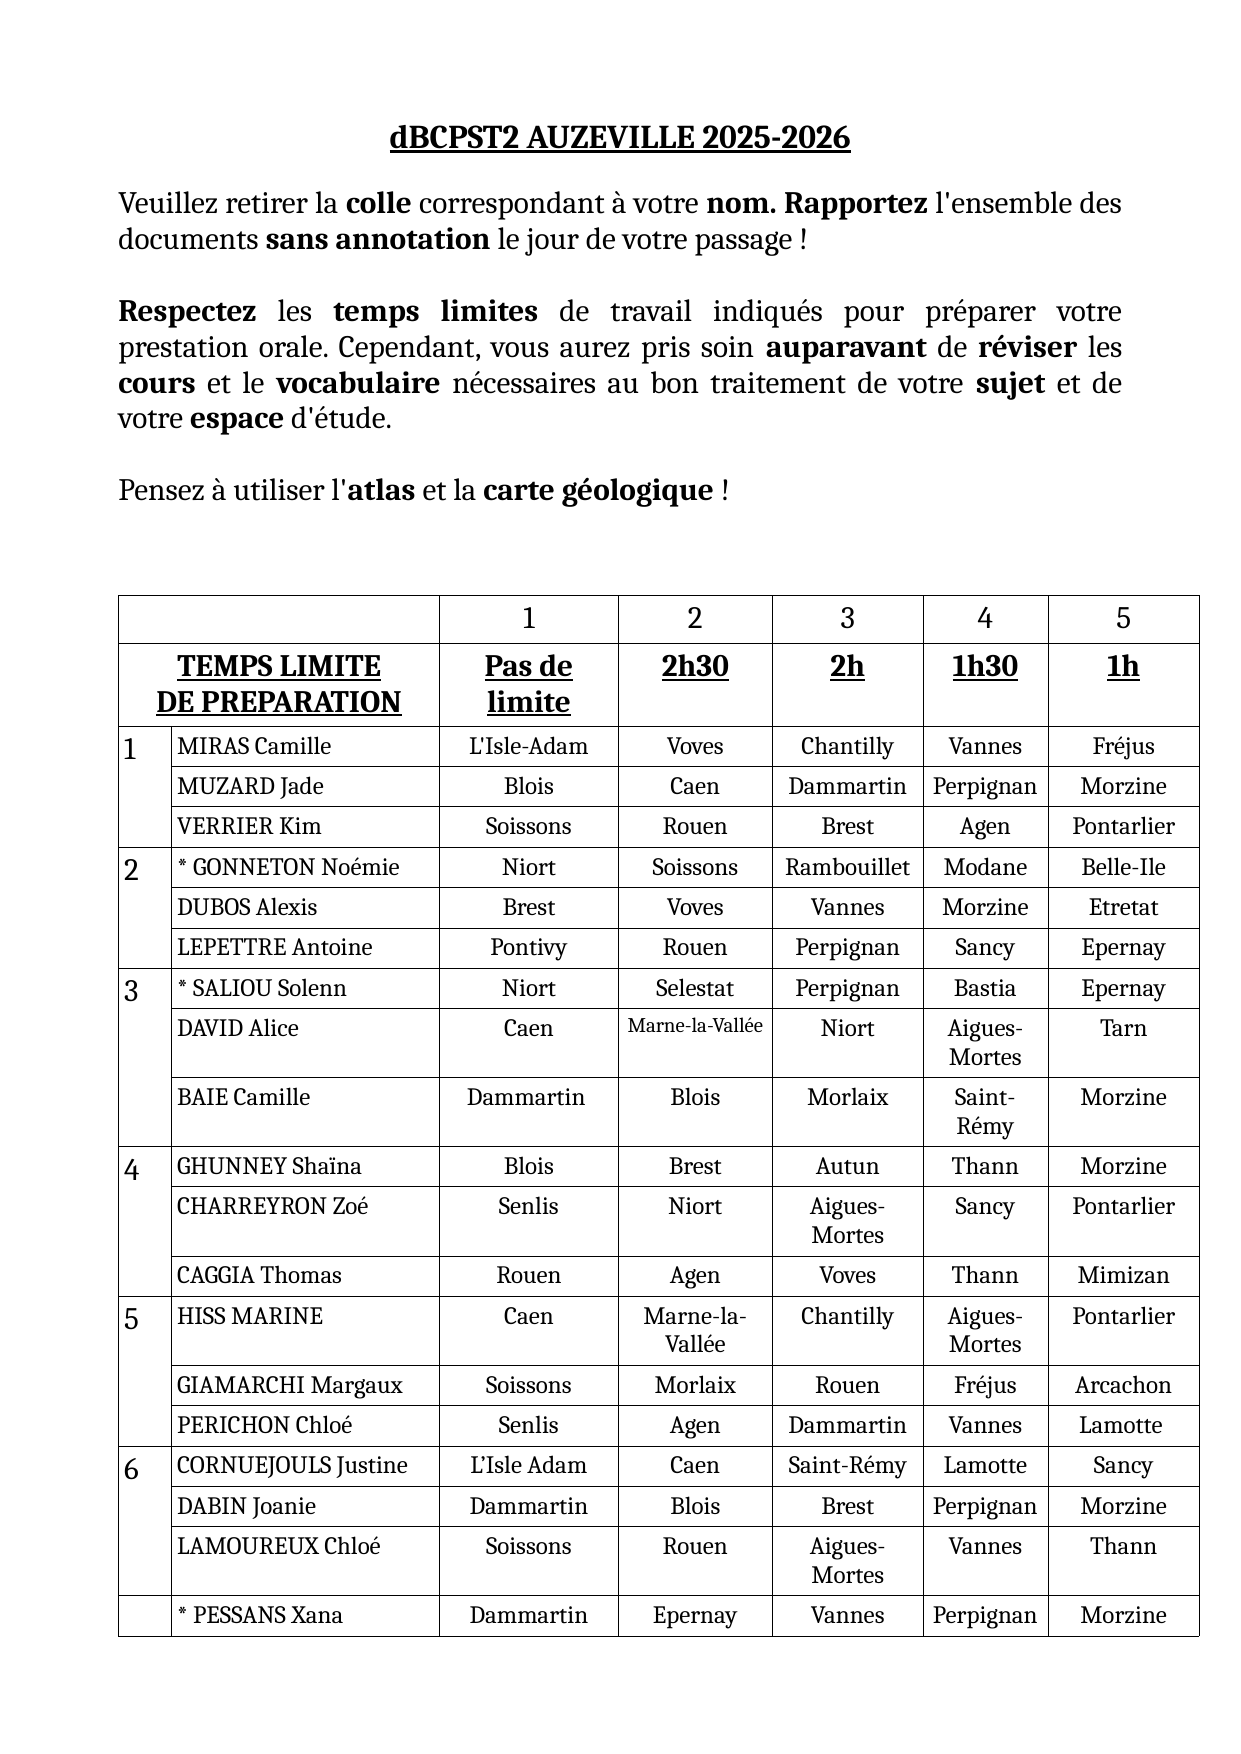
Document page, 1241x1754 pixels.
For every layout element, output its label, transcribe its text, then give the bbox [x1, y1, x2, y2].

table_cell Morzine [1049, 1596, 1199, 1636]
table_cell Perpignan [773, 969, 923, 1008]
table_cell Lamotte [1049, 1406, 1199, 1446]
table_cell Dammartin [440, 1487, 618, 1526]
table_cell Marne-la-Vallée [619, 1009, 772, 1077]
table_cell * PESSANS Xana [172, 1596, 439, 1636]
table_cell Niort [773, 1009, 923, 1077]
table_cell Perpignan [773, 929, 923, 968]
table_cell Brest [440, 888, 618, 927]
table_cell Vannes [773, 888, 923, 927]
table_cell Thann [924, 1147, 1048, 1186]
table_cell Soissons [440, 1527, 618, 1595]
table_cell Pontarlier [1049, 1297, 1199, 1365]
text dBCPST2 AUZEVILLE 2025-2026 [118, 118, 1122, 185]
table_cell Aigues-Mortes [773, 1187, 923, 1256]
table_cell Morzine [924, 888, 1048, 927]
table_cell GIAMARCHI Margaux [172, 1366, 439, 1405]
table_cell Pontarlier [1049, 807, 1199, 847]
table_cell Rouen [773, 1366, 923, 1405]
table_cell Rouen [619, 929, 772, 968]
table_cell Pontivy [440, 929, 618, 968]
table_cell Modane [924, 848, 1048, 887]
table_cell CORNUEJOULS Justine [172, 1447, 439, 1486]
table_cell BAIE Camille [172, 1078, 439, 1146]
table_cell DABIN Joanie [172, 1487, 439, 1526]
table_cell Perpignan [924, 1596, 1048, 1636]
table_cell Saint-Rémy [773, 1447, 923, 1486]
table_cell 1 [119, 727, 171, 847]
table_cell Perpignan [924, 767, 1048, 806]
table_cell Thann [924, 1257, 1048, 1296]
table_cell CAGGIA Thomas [172, 1257, 439, 1296]
table_cell PERICHON Chloé [172, 1406, 439, 1446]
table_cell Tarn [1049, 1009, 1199, 1077]
table_cell Autun [773, 1147, 923, 1186]
table_cell Agen [619, 1257, 772, 1296]
table_cell Lamotte [924, 1447, 1048, 1486]
table_cell Vannes [924, 1527, 1048, 1595]
table_cell Rouen [440, 1257, 618, 1296]
table_cell MIRAS Camille [172, 727, 439, 766]
table_cell 6 [119, 1447, 171, 1595]
table_cell Blois [440, 767, 618, 806]
table_cell Pas de limite [440, 644, 618, 726]
table_cell Morzine [1049, 1487, 1199, 1526]
table_cell HISS MARINE [172, 1297, 439, 1365]
table_cell Epernay [1049, 929, 1199, 968]
table_cell Perpignan [924, 1487, 1048, 1526]
table_header 5 [1049, 596, 1199, 642]
table_cell Dammartin [440, 1596, 618, 1636]
table_cell Niort [440, 969, 618, 1008]
table_cell Epernay [1049, 969, 1199, 1008]
table_cell Sancy [1049, 1447, 1199, 1486]
table_cell L’Isle Adam [440, 1447, 618, 1486]
table_cell Sancy [924, 929, 1048, 968]
table_cell Sancy [924, 1187, 1048, 1256]
table_cell Morlaix [619, 1366, 772, 1405]
table_cell Epernay [619, 1596, 772, 1636]
table_cell LAMOUREUX Chloé [172, 1527, 439, 1595]
table_cell 2h [773, 644, 923, 726]
table_header 1 [440, 596, 618, 642]
table_cell Caen [440, 1297, 618, 1365]
table_cell Chantilly [773, 727, 923, 766]
table_cell Agen [924, 807, 1048, 847]
table_cell Blois [440, 1147, 618, 1186]
table_cell Caen [440, 1009, 618, 1077]
table_cell VERRIER Kim [172, 807, 439, 847]
table_cell Bastia [924, 969, 1048, 1008]
table_cell 2 [119, 848, 171, 968]
text Respectez les temps limites de travail indiqués pour préparer votre prestation orale. Cependant, vous aurez pris soin auparavant de réviser les cours et le vocabulaire nécessaires au bon traitement de votre sujet et de votre espace d'étude. [118, 293, 1122, 437]
table_cell Senlis [440, 1406, 618, 1446]
table_cell Morzine [1049, 767, 1199, 806]
table_cell Morzine [1049, 1147, 1199, 1186]
table_header 3 [773, 596, 923, 642]
table_cell Brest [619, 1147, 772, 1186]
table_cell Marne-la-Vallée [619, 1297, 772, 1365]
table_cell Rambouillet [773, 848, 923, 887]
table_cell CHARREYRON Zoé [172, 1187, 439, 1256]
table_cell Morzine [1049, 1078, 1199, 1146]
table_cell Caen [619, 1447, 772, 1486]
table_cell Arcachon [1049, 1366, 1199, 1405]
table_cell Dammartin [440, 1078, 618, 1146]
table_cell Etretat [1049, 888, 1199, 927]
table_cell Aigues-Mortes [924, 1297, 1048, 1365]
table_cell Blois [619, 1487, 772, 1526]
table_cell GHUNNEY Shaïna [172, 1147, 439, 1186]
table_cell Blois [619, 1078, 772, 1146]
table_cell Voves [619, 888, 772, 927]
table_cell Saint-Rémy [924, 1078, 1048, 1146]
table_cell Selestat [619, 969, 772, 1008]
table_cell 2h30 [619, 644, 772, 726]
table_cell Soissons [440, 807, 618, 847]
table_cell Vannes [773, 1596, 923, 1636]
table_cell Fréjus [924, 1366, 1048, 1405]
table_cell Morlaix [773, 1078, 923, 1146]
table_cell Chantilly [773, 1297, 923, 1365]
table_cell Soissons [440, 1366, 618, 1405]
table_cell * GONNETON Noémie [172, 848, 439, 887]
table_cell Pontarlier [1049, 1187, 1199, 1256]
table_cell Voves [773, 1257, 923, 1296]
table_cell Vannes [924, 1406, 1048, 1446]
text Veuillez retirer la colle correspondant à votre nom. Rapportez l'ensemble des documents sans annotation le jour de votre passage ! [118, 185, 1122, 257]
table_cell 5 [119, 1297, 171, 1446]
table_cell LEPETTRE Antoine [172, 929, 439, 968]
table_cell Niort [440, 848, 618, 887]
table_cell DAVID Alice [172, 1009, 439, 1077]
table_cell Belle-Ile [1049, 848, 1199, 887]
table_cell L'Isle-Adam [440, 727, 618, 766]
table_cell * SALIOU Solenn [172, 969, 439, 1008]
table_cell Rouen [619, 807, 772, 847]
table_cell 1h [1049, 644, 1199, 726]
table_cell Brest [773, 1487, 923, 1526]
table_cell 1h30 [924, 644, 1048, 726]
table_cell Dammartin [773, 1406, 923, 1446]
table_cell TEMPS LIMITE DE PREPARATION [119, 644, 439, 726]
table_cell 4 [119, 1147, 171, 1296]
table_cell Senlis [440, 1187, 618, 1256]
table_cell Vannes [924, 727, 1048, 766]
table_header 2 [619, 596, 772, 642]
table_cell DUBOS Alexis [172, 888, 439, 927]
table_cell Soissons [619, 848, 772, 887]
table_cell Agen [619, 1406, 772, 1446]
table_cell Brest [773, 807, 923, 847]
table_cell Dammartin [773, 767, 923, 806]
table_cell MUZARD Jade [172, 767, 439, 806]
table_cell 3 [119, 969, 171, 1146]
table_cell Mimizan [1049, 1257, 1199, 1296]
text Pensez à utiliser l'atlas et la carte géologique ! [118, 473, 1122, 509]
table_cell Aigues-Mortes [773, 1527, 923, 1595]
table_cell Aigues-Mortes [924, 1009, 1048, 1077]
table_cell Fréjus [1049, 727, 1199, 766]
table_cell Rouen [619, 1527, 772, 1595]
table_header [119, 596, 439, 642]
table_cell Thann [1049, 1527, 1199, 1595]
table_header 4 [924, 596, 1048, 642]
table_cell [119, 1596, 171, 1636]
table_cell Niort [619, 1187, 772, 1256]
table_cell Caen [619, 767, 772, 806]
table_cell Voves [619, 727, 772, 766]
